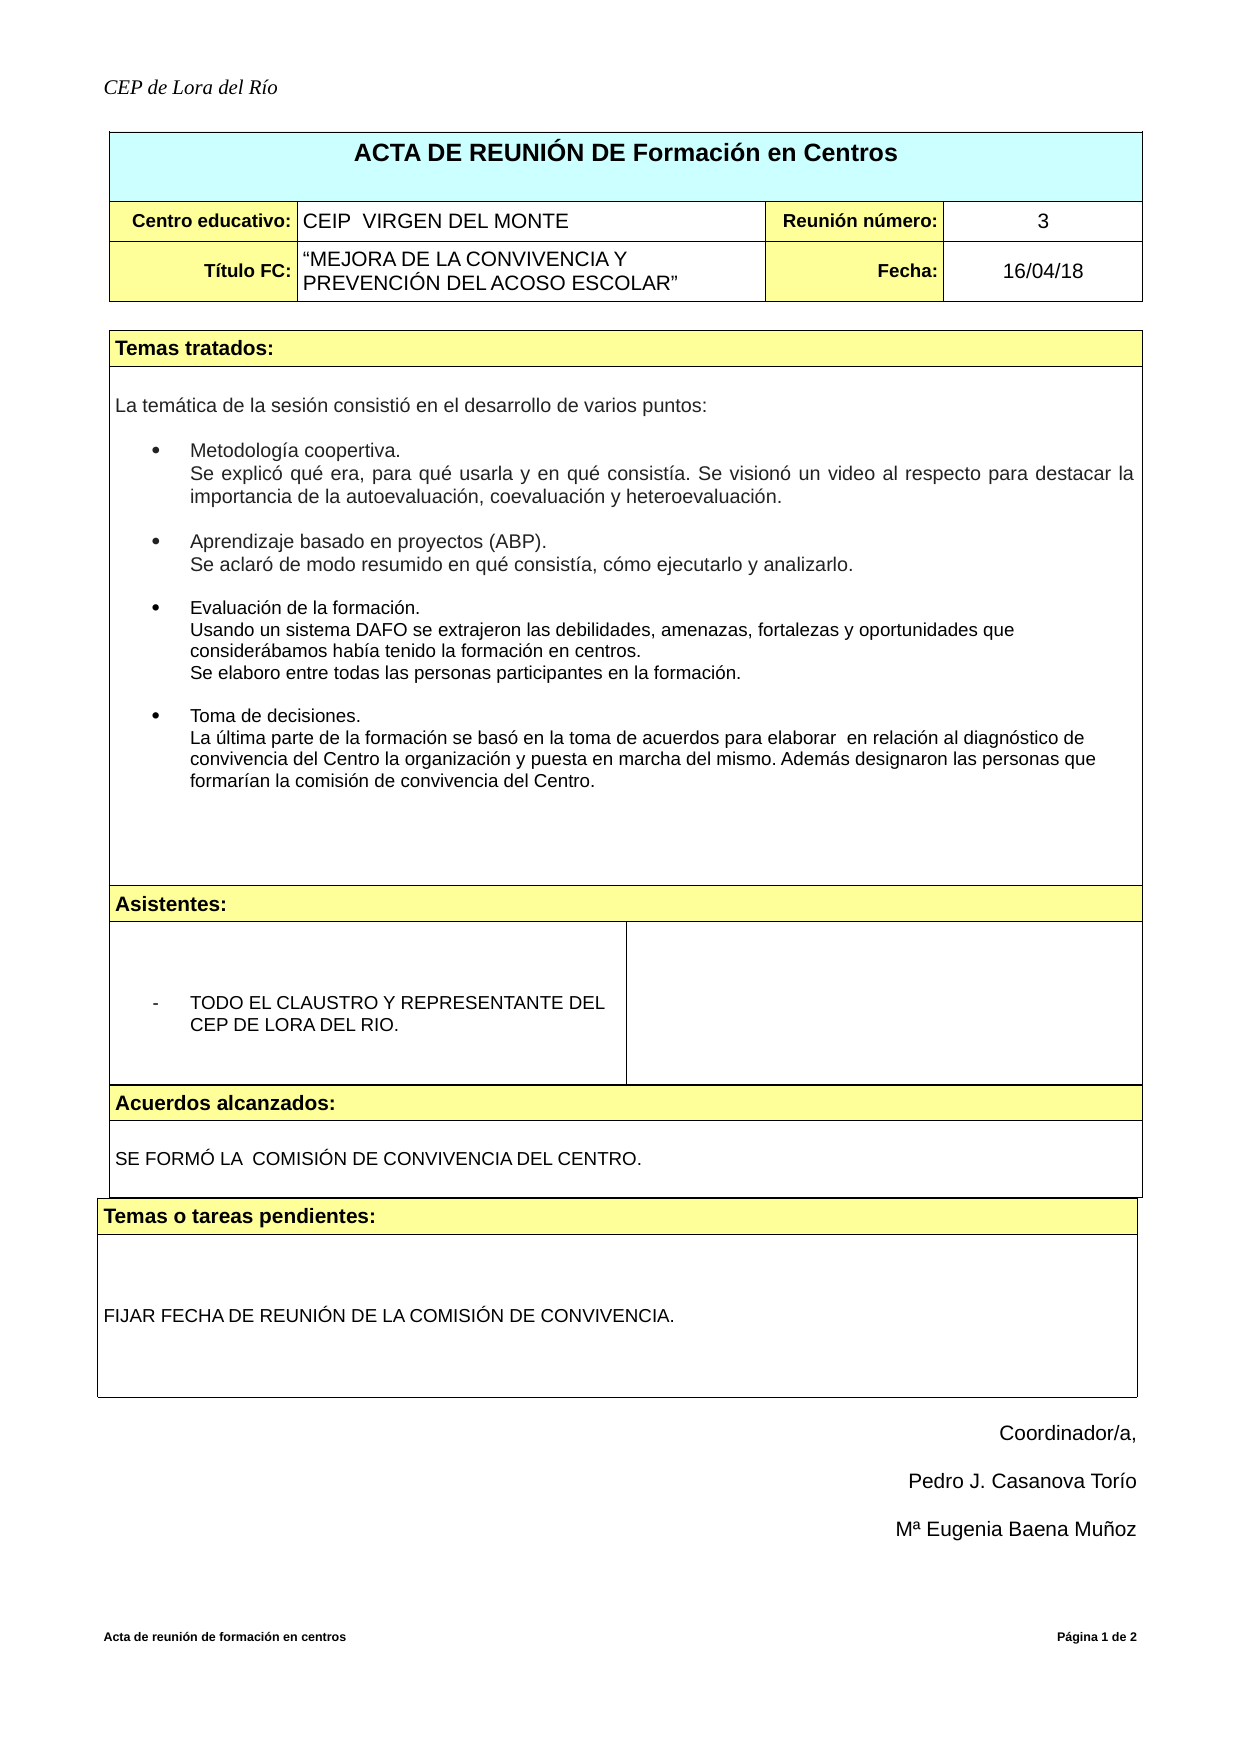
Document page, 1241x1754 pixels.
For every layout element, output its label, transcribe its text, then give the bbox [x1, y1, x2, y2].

table_cell Título FC: [110, 242, 297, 301]
table_header Acuerdos alcanzados: [110, 1086, 1142, 1120]
table_header Temas tratados: [110, 331, 1142, 366]
table_cell “MEJORA DE LA CONVIVENCIA Y PREVENCIÓN DEL ACOSO ESCOLAR” [298, 242, 765, 301]
table_header Asistentes: [110, 886, 1142, 921]
table_cell Reunión número: [766, 202, 943, 241]
table_cell La temática de la sesión consistió en el desarrollo de varios puntos: Metodología coopertiva. Se explicó qué era, para qué usarla y en qué consistía. Se visionó un video al respecto para destacar la importancia de la autoevaluación, coevaluación y heteroevaluación. Aprendizaje basado en proyectos (ABP). Se aclaró de modo resumido en qué consistía, cómo ejecutarlo y analizarlo. Evaluación de la formación. Usando un sistema DAFO se extrajeron las debilidades, amenazas, fortalezas y oportunidades que considerábamos había tenido la formación en centros. Se elaboro entre todas las personas participantes en la formación. Toma de decisiones. La última parte de la formación se basó en la toma de acuerdos para elaborar en relación al diagnóstico de convivencia del Centro la organización y puesta en marcha del mismo. Además designaron las personas que formarían la comisión de convivencia del Centro. [110, 367, 1142, 884]
text Mª Eugenia Baena Muñoz [103, 1517, 1137, 1541]
table_cell FIJAR FECHA DE REUNIÓN DE LA COMISIÓN DE CONVIVENCIA. [98, 1235, 1137, 1396]
text Coordinador/a, [103, 1421, 1137, 1445]
table_cell Centro educativo: [110, 202, 297, 241]
table_header ACTA DE REUNIÓN DE Formación en Centros [110, 133, 1142, 201]
text Pedro J. Casanova Torío [103, 1469, 1137, 1493]
table_header Temas o tareas pendientes: [98, 1199, 1137, 1233]
table_cell SE FORMÓ LA COMISIÓN DE CONVIVENCIA DEL CENTRO. [110, 1121, 1142, 1197]
table_cell 3 [944, 202, 1142, 241]
table_cell 16/04/18 [944, 242, 1142, 301]
table_cell Fecha: [766, 242, 943, 301]
table_cell CEIP VIRGEN DEL MONTE [298, 202, 765, 241]
table_cell [627, 922, 1142, 1084]
table_cell TODO EL CLAUSTRO Y REPRESENTANTE DEL CEP DE LORA DEL RIO. [110, 922, 626, 1084]
